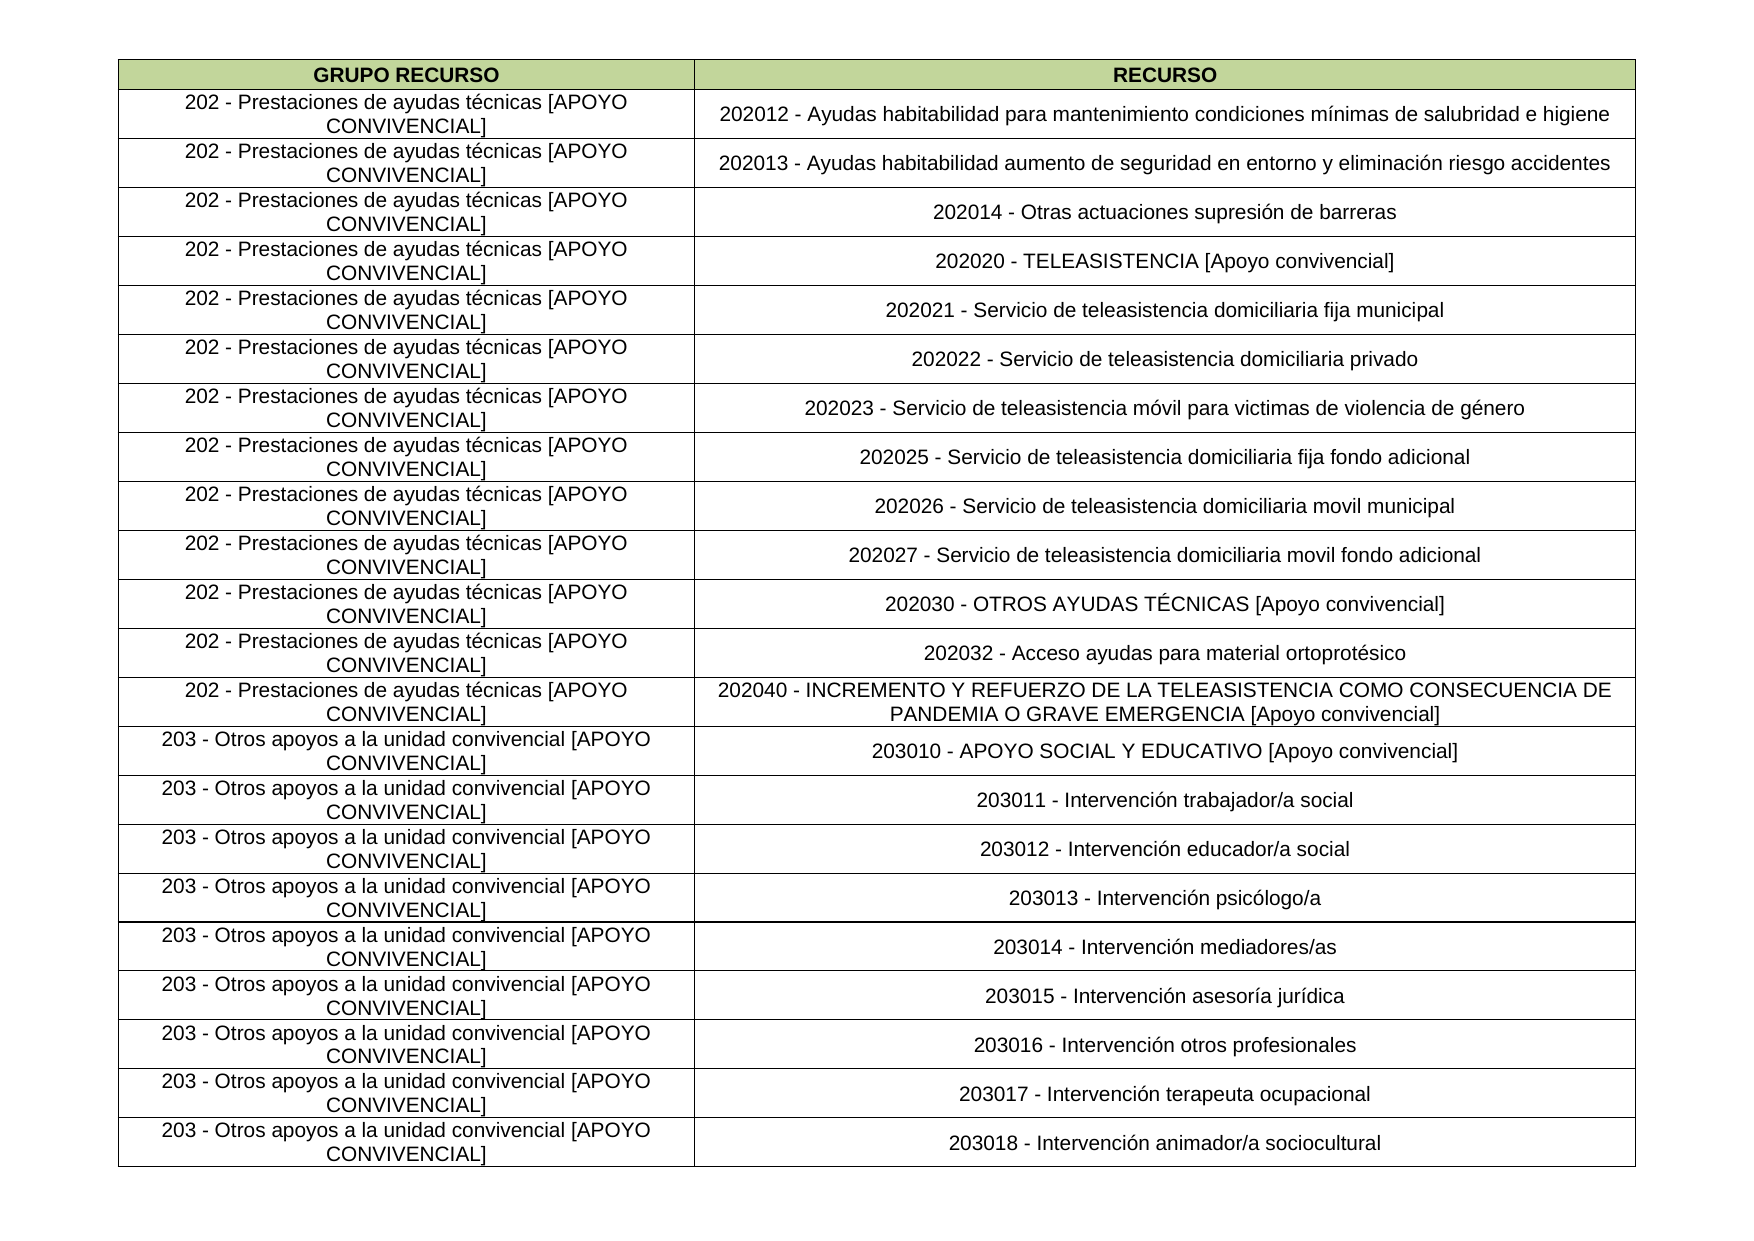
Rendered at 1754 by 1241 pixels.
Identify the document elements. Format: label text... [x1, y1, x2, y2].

table_cell 202027 - Servicio de teleasistencia domiciliaria movil fondo adicional [695, 531, 1635, 579]
table_cell 203 - Otros apoyos a la unidad convivencial [APOYO CONVIVENCIAL] [119, 874, 694, 921]
table_cell 203011 - Intervención trabajador/a social [695, 776, 1635, 823]
table_cell 203014 - Intervención mediadores/as [695, 923, 1635, 970]
table_cell 202 - Prestaciones de ayudas técnicas [APOYO CONVIVENCIAL] [119, 531, 694, 579]
table_cell 202025 - Servicio de teleasistencia domiciliaria fija fondo adicional [695, 433, 1635, 481]
table_cell 202 - Prestaciones de ayudas técnicas [APOYO CONVIVENCIAL] [119, 188, 694, 236]
table_cell 202022 - Servicio de teleasistencia domiciliaria privado [695, 335, 1635, 383]
table_cell 202032 - Acceso ayudas para material ortoprotésico [695, 629, 1635, 677]
table_cell 202 - Prestaciones de ayudas técnicas [APOYO CONVIVENCIAL] [119, 580, 694, 628]
table_cell 202012 - Ayudas habitabilidad para mantenimiento condiciones mínimas de salubridad e higiene [695, 90, 1635, 138]
table_cell 202013 - Ayudas habitabilidad aumento de seguridad en entorno y eliminación riesgo accidentes [695, 139, 1635, 187]
table_cell 203010 - APOYO SOCIAL Y EDUCATIVO [Apoyo convivencial] [695, 727, 1635, 774]
table_cell 203016 - Intervención otros profesionales [695, 1020, 1635, 1068]
table_cell 202 - Prestaciones de ayudas técnicas [APOYO CONVIVENCIAL] [119, 335, 694, 383]
table_cell 203 - Otros apoyos a la unidad convivencial [APOYO CONVIVENCIAL] [119, 1118, 694, 1166]
table_cell 202014 - Otras actuaciones supresión de barreras [695, 188, 1635, 236]
table_cell 202 - Prestaciones de ayudas técnicas [APOYO CONVIVENCIAL] [119, 433, 694, 481]
table_cell 203 - Otros apoyos a la unidad convivencial [APOYO CONVIVENCIAL] [119, 1020, 694, 1068]
table_cell 202 - Prestaciones de ayudas técnicas [APOYO CONVIVENCIAL] [119, 139, 694, 187]
table_cell 203013 - Intervención psicólogo/a [695, 874, 1635, 921]
table_cell 203015 - Intervención asesoría jurídica [695, 971, 1635, 1019]
table_cell 203 - Otros apoyos a la unidad convivencial [APOYO CONVIVENCIAL] [119, 776, 694, 823]
table_cell 203 - Otros apoyos a la unidad convivencial [APOYO CONVIVENCIAL] [119, 971, 694, 1019]
table_cell 202 - Prestaciones de ayudas técnicas [APOYO CONVIVENCIAL] [119, 629, 694, 677]
table_cell 203 - Otros apoyos a la unidad convivencial [APOYO CONVIVENCIAL] [119, 1069, 694, 1117]
table_cell 202020 - TELEASISTENCIA [Apoyo convivencial] [695, 237, 1635, 285]
table_cell 202 - Prestaciones de ayudas técnicas [APOYO CONVIVENCIAL] [119, 482, 694, 530]
table_cell 202 - Prestaciones de ayudas técnicas [APOYO CONVIVENCIAL] [119, 286, 694, 334]
table_cell 202030 - OTROS AYUDAS TÉCNICAS [Apoyo convivencial] [695, 580, 1635, 628]
table_cell 202 - Prestaciones de ayudas técnicas [APOYO CONVIVENCIAL] [119, 237, 694, 285]
table_cell 203017 - Intervención terapeuta ocupacional [695, 1069, 1635, 1117]
table_cell 202021 - Servicio de teleasistencia domiciliaria fija municipal [695, 286, 1635, 334]
table_cell 202026 - Servicio de teleasistencia domiciliaria movil municipal [695, 482, 1635, 530]
table_cell 203 - Otros apoyos a la unidad convivencial [APOYO CONVIVENCIAL] [119, 727, 694, 774]
table_cell 203018 - Intervención animador/a sociocultural [695, 1118, 1635, 1166]
table_cell 203 - Otros apoyos a la unidad convivencial [APOYO CONVIVENCIAL] [119, 923, 694, 970]
table_cell 203012 - Intervención educador/a social [695, 825, 1635, 872]
table_cell 202023 - Servicio de teleasistencia móvil para victimas de violencia de género [695, 384, 1635, 432]
table_header GRUPO RECURSO [119, 60, 694, 89]
table_cell 202 - Prestaciones de ayudas técnicas [APOYO CONVIVENCIAL] [119, 678, 694, 726]
table_cell 202040 - INCREMENTO Y REFUERZO DE LA TELEASISTENCIA COMO CONSECUENCIA DE PANDEMIA O GRAVE EMERGENCIA [Apoyo convivencial] [695, 678, 1635, 726]
table_cell 203 - Otros apoyos a la unidad convivencial [APOYO CONVIVENCIAL] [119, 825, 694, 872]
table_header RECURSO [695, 60, 1635, 89]
table_cell 202 - Prestaciones de ayudas técnicas [APOYO CONVIVENCIAL] [119, 90, 694, 138]
table_cell 202 - Prestaciones de ayudas técnicas [APOYO CONVIVENCIAL] [119, 384, 694, 432]
